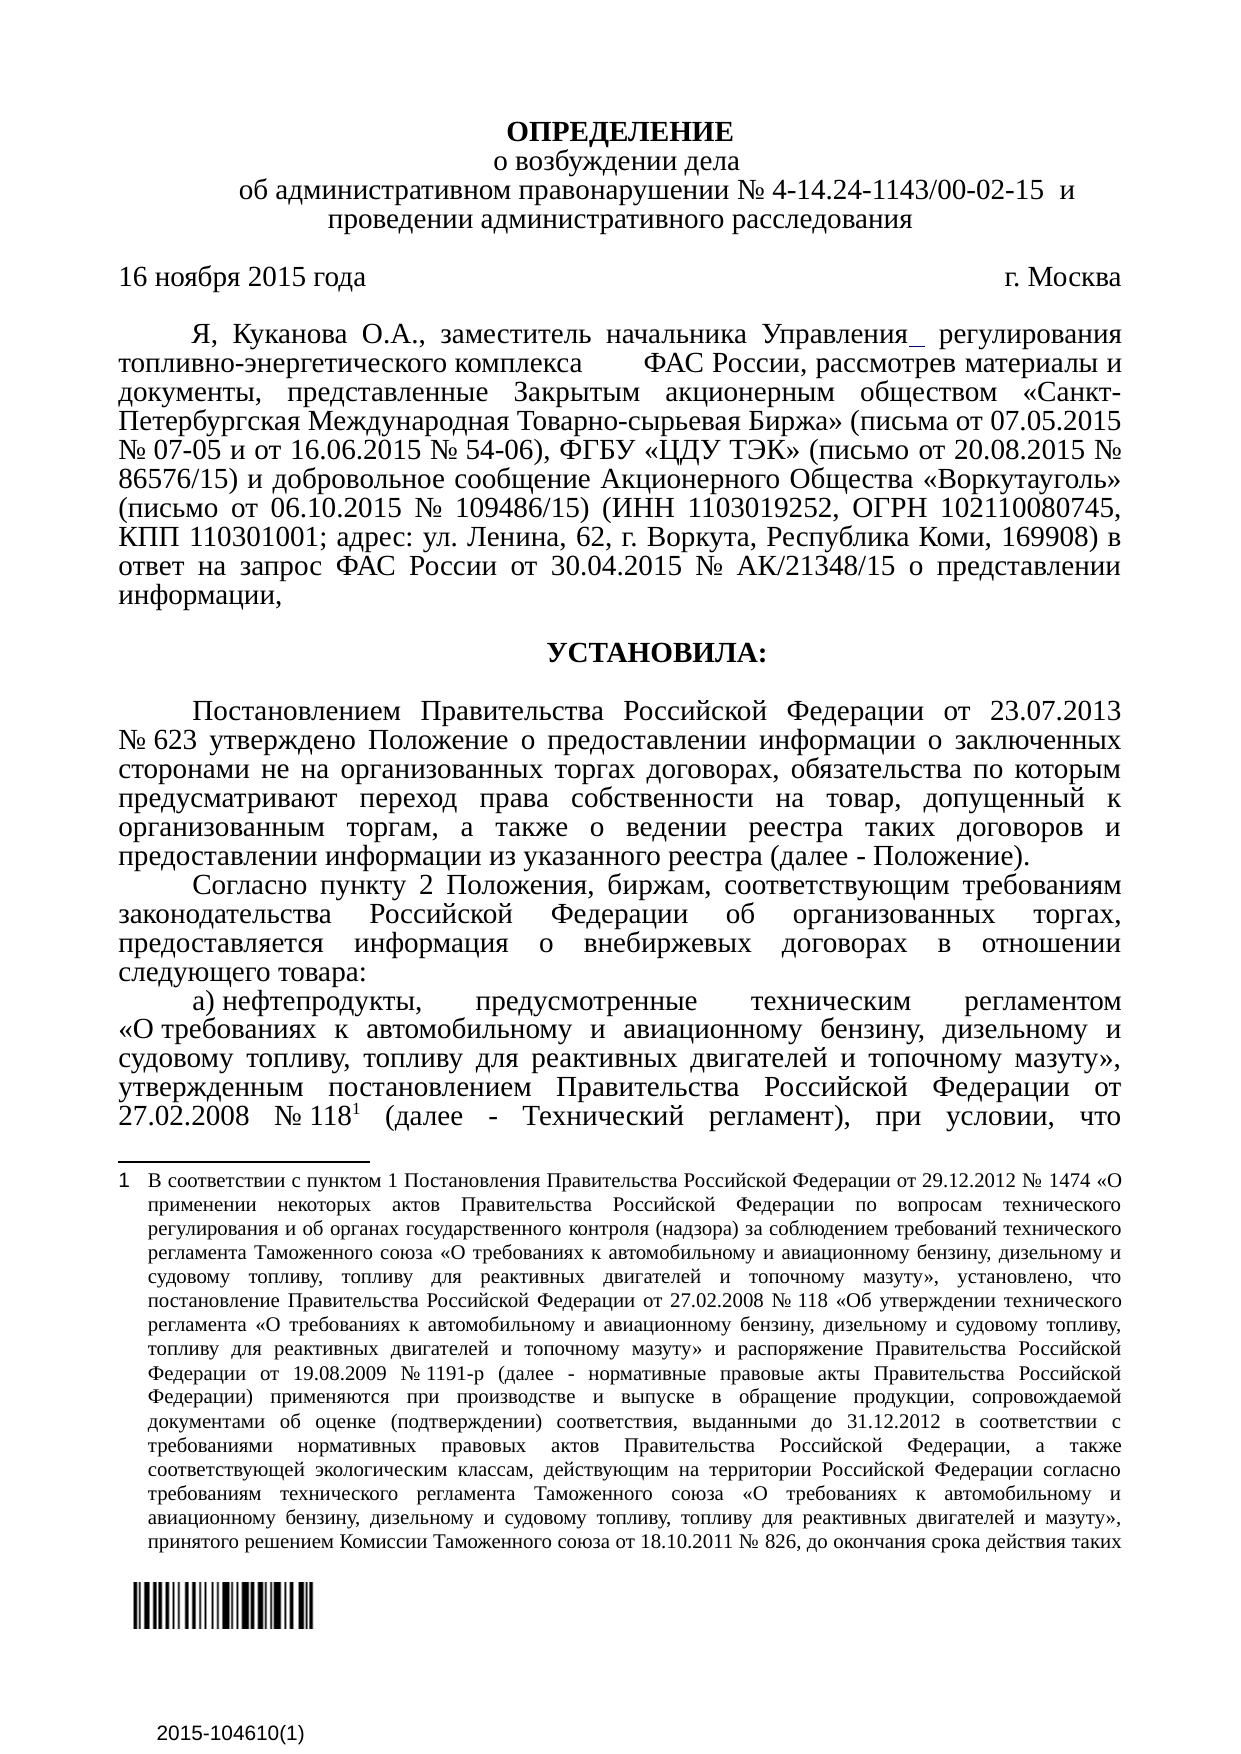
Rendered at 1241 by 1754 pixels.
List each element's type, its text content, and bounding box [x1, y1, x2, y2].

text УСТАНОВИЛА: [118, 639, 1122, 668]
text ОПРЕДЕЛЕНИЕ [118, 118, 1122, 147]
text Постановлением Правительства Российской Федерации от 23.07.2013 № 623 утверждено Положение о предоставлении информации о заключенных сторонами не на организованных торгах договорах, обязательства по которым предусматривают переход права собственности на товар, допущенный к организованным торгам, а также о ведении реестра таких договоров и предоставлении информации из указанного реестра (далее - Положение). [118, 697, 1122, 871]
text о возбуждении дела [118, 147, 1122, 176]
picture [118, 1582, 331, 1629]
text Я, Куканова О.А., заместитель начальника Управления регулирования топливно-энергетического комплекса ФАС России, рассмотрев материалы и документы, представленные Закрытым акционерным обществом «Санкт-Петербургская Международная Товарно-сырьевая Биржа» (письма от 07.05.2015 № 07-05 и от 16.06.2015 № 54-06), ФГБУ «ЦДУ ТЭК» (письмо от 20.08.2015 № 86576/15) и добровольное сообщение Акционерного Общества «Воркутауголь» (письмо от 06.10.2015 № 109486/15) (ИНН 1103019252, ОГРН 102110080745, КПП 110301001; адрес: ул. Ленина, 62, г. Воркута, Республика Коми, 169908) в ответ на запрос ФАС России от 30.04.2015 № АК/21348/15 о представлении информации, [118, 321, 1122, 610]
list а) нефтепродукты, предусмотренные техническим регламентом «О требованиях к автомобильному и авиационному бензину, дизельному и судовому топливу, топливу для реактивных двигателей и топочному мазуту», утвержденным постановлением Правительства Российской Федерации от 27.02.2008 № 118 (далее - Технический регламент), при условии, что [118, 987, 1122, 1132]
text В соответствии с пунктом 1 Постановления Правительства Российской Федерации от 29.12.2012 № 1474 «О применении некоторых актов Правительства Российской Федерации по вопросам технического регулирования и об органах государственного контроля (надзора) за соблюдением требований технического регламента Таможенного союза «О требованиях к автомобильному и авиационному бензину, дизельному и судовому топливу, топливу для реактивных двигателей и топочному мазуту», установлено, что постановление Правительства Российской Федерации от 27.02.2008 № 118 «Об утверждении технического регламента «О требованиях к автомобильному и авиационному бензину, дизельному и судовому топливу, топливу для реактивных двигателей и топочному мазуту» и распоряжение Правительства Российской Федерации от 19.08.2009 № 1191-р (далее - нормативные правовые акты Правительства Российской Федерации) применяются при производстве и выпуске в обращение продукции, сопровождаемой документами об оценке (подтверждении) соответствия, выданными до 31.12.2012 в соответствии с требованиями нормативных правовых актов Правительства Российской Федерации, а также соответствующей экологическим классам, действующим на территории Российской Федерации согласно требованиям технического регламента Таможенного союза «О требованиях к автомобильному и авиационному бензину, дизельному и судовому топливу, топливу для реактивных двигателей и мазуту», принятого решением Комиссии Таможенного союза от 18.10.2011 № 826, до окончания срока действия таких [118, 1168, 1122, 1553]
text 16 ноября 2015 года г. Москва [118, 263, 1122, 292]
text об административном правонарушении № 4-14.24-1143/00-02-15 и проведении административного расследования [118, 176, 1122, 234]
text Согласно пункту 2 Положения, биржам, соответствующим требованиям законодательства Российской Федерации об организованных торгах, предоставляется информация о внебиржевых договорах в отношении следующего товара: [118, 871, 1122, 987]
